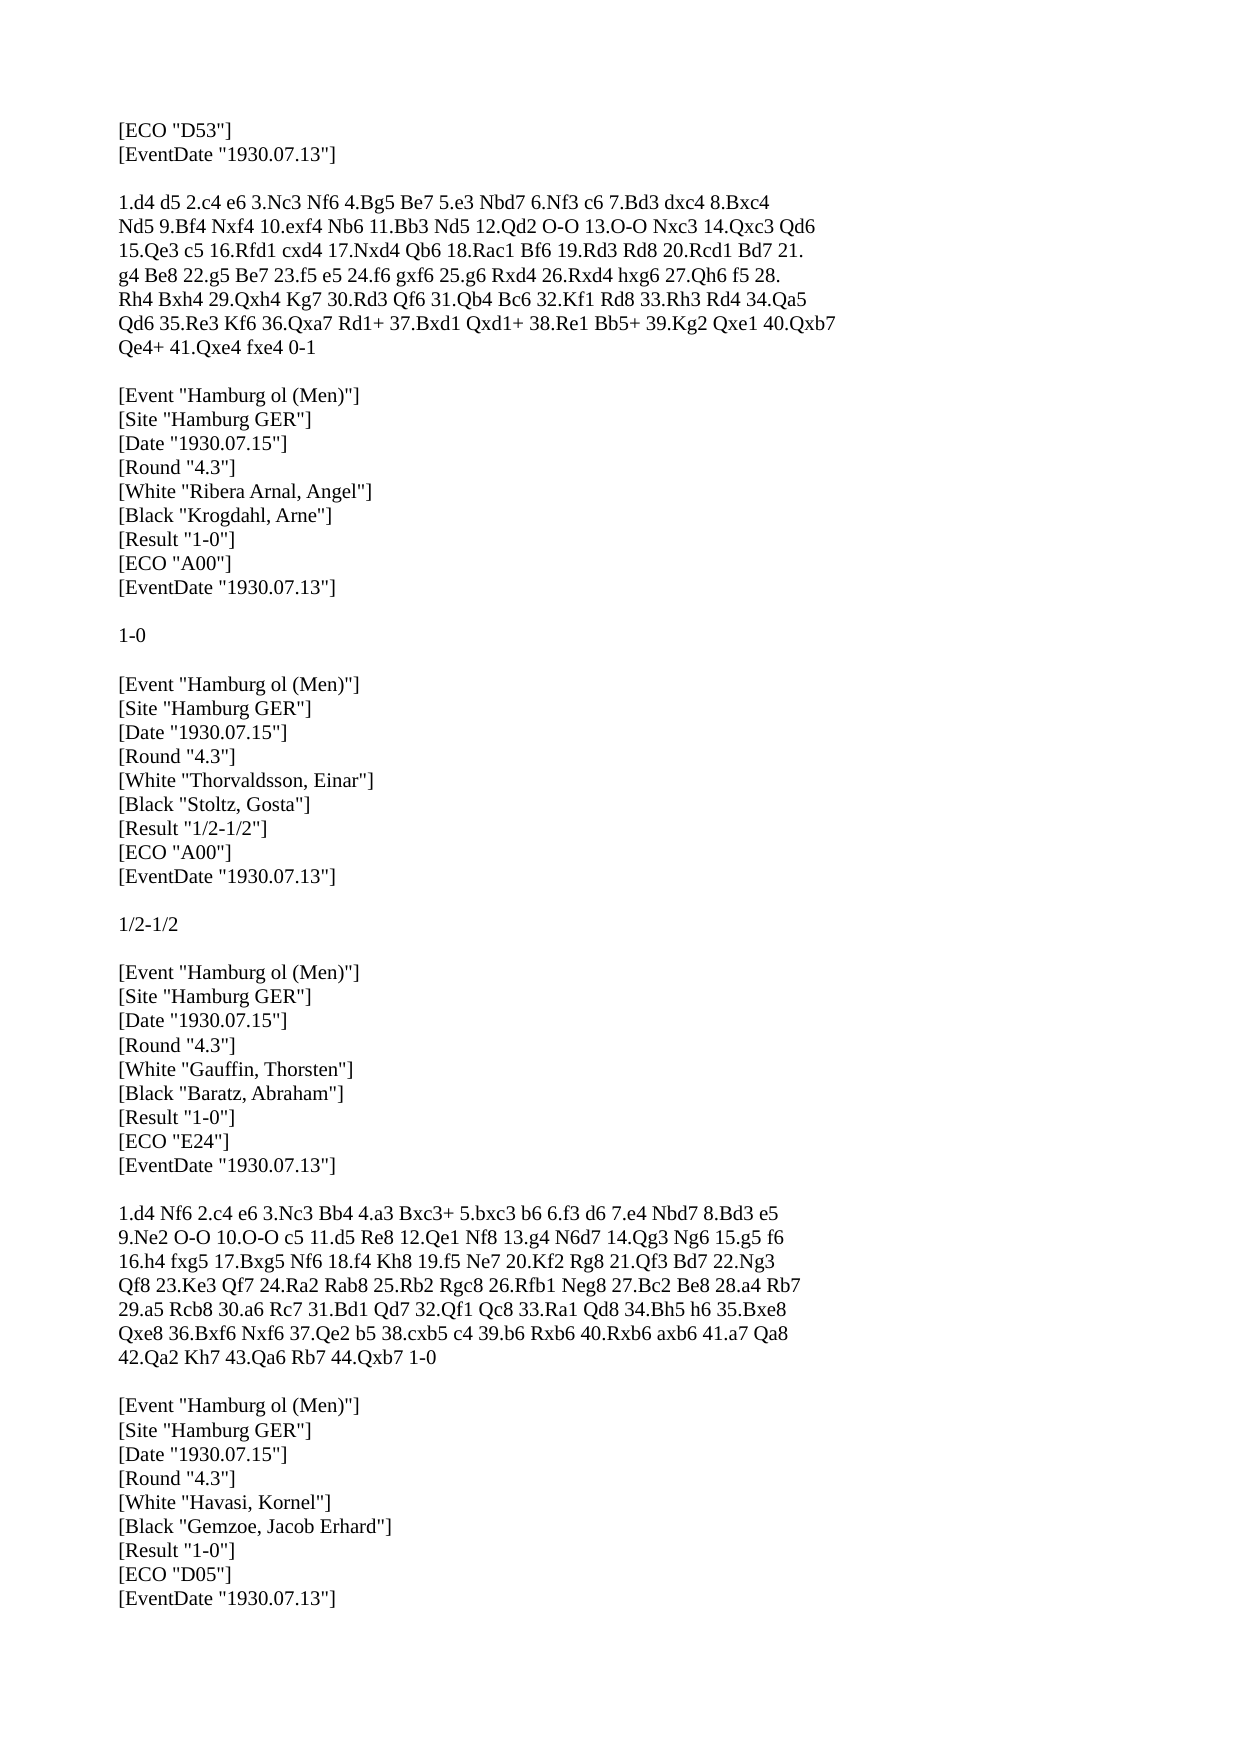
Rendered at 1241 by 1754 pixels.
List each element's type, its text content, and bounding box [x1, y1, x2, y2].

text [ECO "A00"] [118, 840, 1122, 864]
text [EventDate "1930.07.13"] [118, 1586, 1122, 1610]
text Qf8 23.Ke3 Qf7 24.Ra2 Rab8 25.Rb2 Rgc8 26.Rfb1 Neg8 27.Bc2 Be8 28.a4 Rb7 [118, 1273, 1122, 1297]
text 29.a5 Rcb8 30.a6 Rc7 31.Bd1 Qd7 32.Qf1 Qc8 33.Ra1 Qd8 34.Bh5 h6 35.Bxe8 [118, 1297, 1122, 1321]
text [Round "4.3"] [118, 1466, 1122, 1490]
text [Site "Hamburg GER"] [118, 407, 1122, 431]
text [Round "4.3"] [118, 1032, 1122, 1057]
text [Round "4.3"] [118, 744, 1122, 768]
text [ECO "E24"] [118, 1129, 1122, 1153]
text g4 Be8 22.g5 Be7 23.f5 e5 24.f6 gxf6 25.g6 Rxd4 26.Rxd4 hxg6 27.Qh6 f5 28. [118, 262, 1122, 287]
text Rh4 Bxh4 29.Qxh4 Kg7 30.Rd3 Qf6 31.Qb4 Bc6 32.Kf1 Rd8 33.Rh3 Rd4 34.Qa5 [118, 287, 1122, 311]
text [EventDate "1930.07.13"] [118, 142, 1122, 166]
text 1.d4 Nf6 2.c4 e6 3.Nc3 Bb4 4.a3 Bxc3+ 5.bxc3 b6 6.f3 d6 7.e4 Nbd7 8.Bd3 e5 [118, 1201, 1122, 1225]
text [White "Havasi, Kornel"] [118, 1490, 1122, 1514]
text [Event "Hamburg ol (Men)"] [118, 672, 1122, 696]
text 16.h4 fxg5 17.Bxg5 Nf6 18.f4 Kh8 19.f5 Ne7 20.Kf2 Rg8 21.Qf3 Bd7 22.Ng3 [118, 1249, 1122, 1273]
text [Date "1930.07.15"] [118, 1008, 1122, 1032]
text Qxe8 36.Bxf6 Nxf6 37.Qe2 b5 38.cxb5 c4 39.b6 Rxb6 40.Rxb6 axb6 41.a7 Qa8 [118, 1321, 1122, 1345]
text [Site "Hamburg GER"] [118, 1417, 1122, 1442]
text [Black "Stoltz, Gosta"] [118, 792, 1122, 816]
text [White "Thorvaldsson, Einar"] [118, 768, 1122, 792]
text [Date "1930.07.15"] [118, 431, 1122, 455]
text [Date "1930.07.15"] [118, 1442, 1122, 1466]
text [ECO "D53"] [118, 118, 1122, 142]
text 1-0 [118, 623, 1122, 647]
text [EventDate "1930.07.13"] [118, 575, 1122, 599]
text [Result "1/2-1/2"] [118, 816, 1122, 840]
text [Black "Baratz, Abraham"] [118, 1081, 1122, 1105]
text Nd5 9.Bf4 Nxf4 10.exf4 Nb6 11.Bb3 Nd5 12.Qd2 O-O 13.O-O Nxc3 14.Qxc3 Qd6 [118, 214, 1122, 238]
text [Result "1-0"] [118, 1105, 1122, 1129]
text [Round "4.3"] [118, 455, 1122, 479]
text 42.Qa2 Kh7 43.Qa6 Rb7 44.Qxb7 1-0 [118, 1345, 1122, 1369]
text [White "Gauffin, Thorsten"] [118, 1057, 1122, 1081]
text [Event "Hamburg ol (Men)"] [118, 383, 1122, 407]
text Qe4+ 41.Qxe4 fxe4 0-1 [118, 335, 1122, 359]
text [Result "1-0"] [118, 527, 1122, 551]
text [Event "Hamburg ol (Men)"] [118, 1393, 1122, 1417]
text 15.Qe3 c5 16.Rfd1 cxd4 17.Nxd4 Qb6 18.Rac1 Bf6 19.Rd3 Rd8 20.Rcd1 Bd7 21. [118, 238, 1122, 262]
text Qd6 35.Re3 Kf6 36.Qxa7 Rd1+ 37.Bxd1 Qxd1+ 38.Re1 Bb5+ 39.Kg2 Qxe1 40.Qxb7 [118, 311, 1122, 335]
text [Black "Krogdahl, Arne"] [118, 503, 1122, 527]
text [Event "Hamburg ol (Men)"] [118, 960, 1122, 984]
text [ECO "D05"] [118, 1562, 1122, 1586]
text 1/2-1/2 [118, 912, 1122, 936]
text [Result "1-0"] [118, 1538, 1122, 1562]
text [Site "Hamburg GER"] [118, 984, 1122, 1008]
text [EventDate "1930.07.13"] [118, 1153, 1122, 1177]
text [Site "Hamburg GER"] [118, 696, 1122, 720]
text 1.d4 d5 2.c4 e6 3.Nc3 Nf6 4.Bg5 Be7 5.e3 Nbd7 6.Nf3 c6 7.Bd3 dxc4 8.Bxc4 [118, 190, 1122, 214]
text [ECO "A00"] [118, 551, 1122, 575]
text [Date "1930.07.15"] [118, 720, 1122, 744]
text [EventDate "1930.07.13"] [118, 864, 1122, 888]
text [Black "Gemzoe, Jacob Erhard"] [118, 1514, 1122, 1538]
text [White "Ribera Arnal, Angel"] [118, 479, 1122, 503]
text 9.Ne2 O-O 10.O-O c5 11.d5 Re8 12.Qe1 Nf8 13.g4 N6d7 14.Qg3 Ng6 15.g5 f6 [118, 1225, 1122, 1249]
